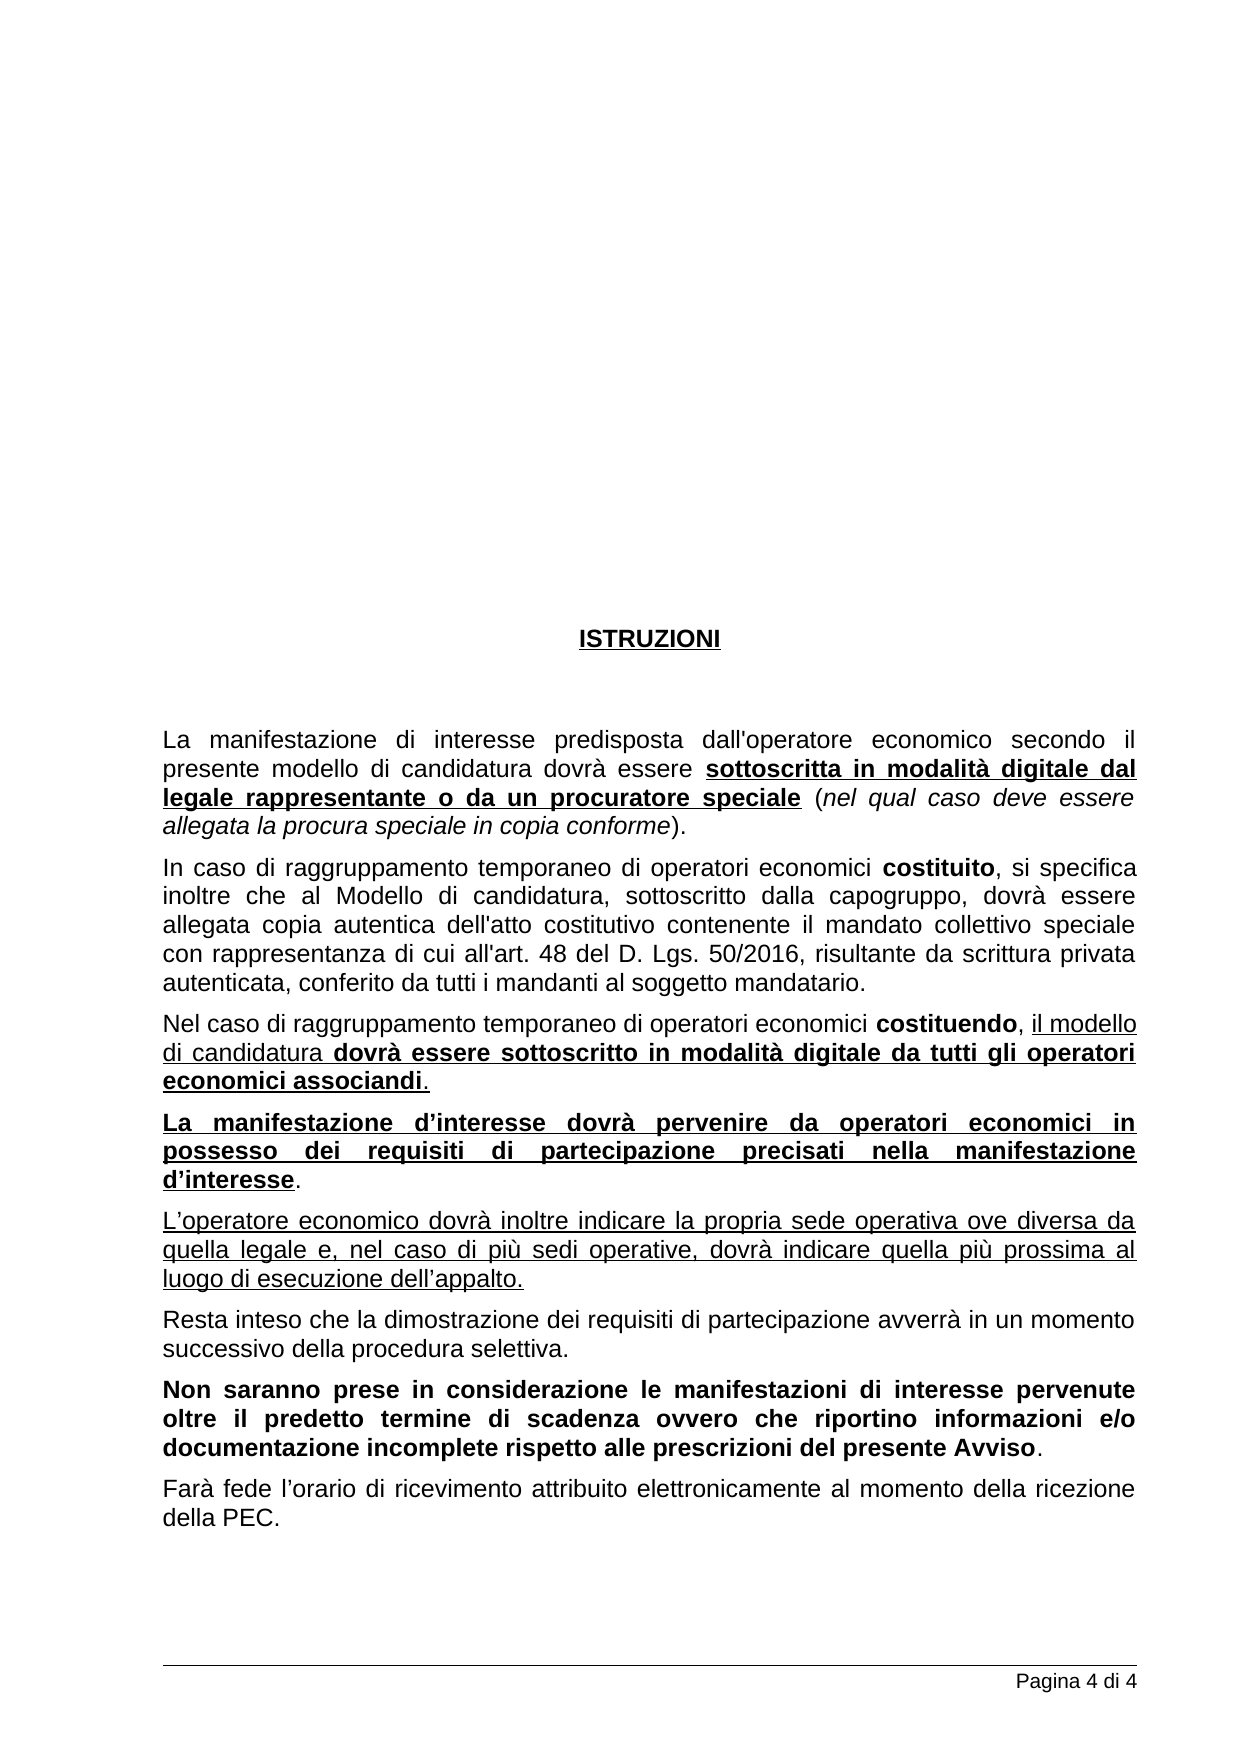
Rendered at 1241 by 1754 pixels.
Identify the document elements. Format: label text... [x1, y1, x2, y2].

text Non saranno prese in considerazione le manifestazioni di interesse pervenute oltre il predetto termine di scadenza ovvero che riportino informazioni e/o documentazione incomplete rispetto alle prescrizioni del presente Avviso. [162, 1375, 1137, 1461]
text d’interesse. [162, 1162, 1137, 1194]
text Farà fede l’orario di ricevimento attribuito elettronicamente al momento della ricezione della PEC. [162, 1474, 1137, 1531]
text luogo di esecuzione dell’appalto. [162, 1261, 1137, 1292]
text ISTRUZIONI [162, 621, 1137, 654]
text L’operatore economico dovrà inoltre indicare la propria sede operativa ove diversa da quella legale e, nel caso di più sedi operative, dovrà indicare quella più prossima al [162, 1206, 1137, 1260]
text In caso di raggruppamento temporaneo di operatori economici costituito, si specifica inoltre che al Modello di candidatura, sottoscritto dalla capogruppo, dovrà essere allegata copia autentica dell'atto costitutivo contenente il mandato collettivo speciale con rappresentanza di cui all'art. 48 del D. Lgs. 50/2016, risultante da scrittura privata autenticata, conferito da tutti i mandanti al soggetto mandatario. [162, 852, 1137, 996]
text La manifestazione di interesse predisposta dall'operatore economico secondo il presente modello di candidatura dovrà essere sottoscritta in modalità digitale dal legale rappresentante o da un procuratore speciale (nel qual caso deve essere allegata la procura speciale in copia conforme). [162, 725, 1137, 840]
text Nel caso di raggruppamento temporaneo di operatori economici costituendo, il modello di candidatura dovrà essere sottoscritto in modalità digitale da tutti gli operatori economici associandi. [162, 1009, 1137, 1095]
text possesso dei requisiti di partecipazione precisati nella manifestazione [162, 1134, 1137, 1161]
text La manifestazione d’interesse dovrà pervenire da operatori economici in [162, 1107, 1137, 1133]
text Resta inteso che la dimostrazione dei requisiti di partecipazione avverrà in un momento successivo della procedura selettiva. [162, 1305, 1137, 1362]
